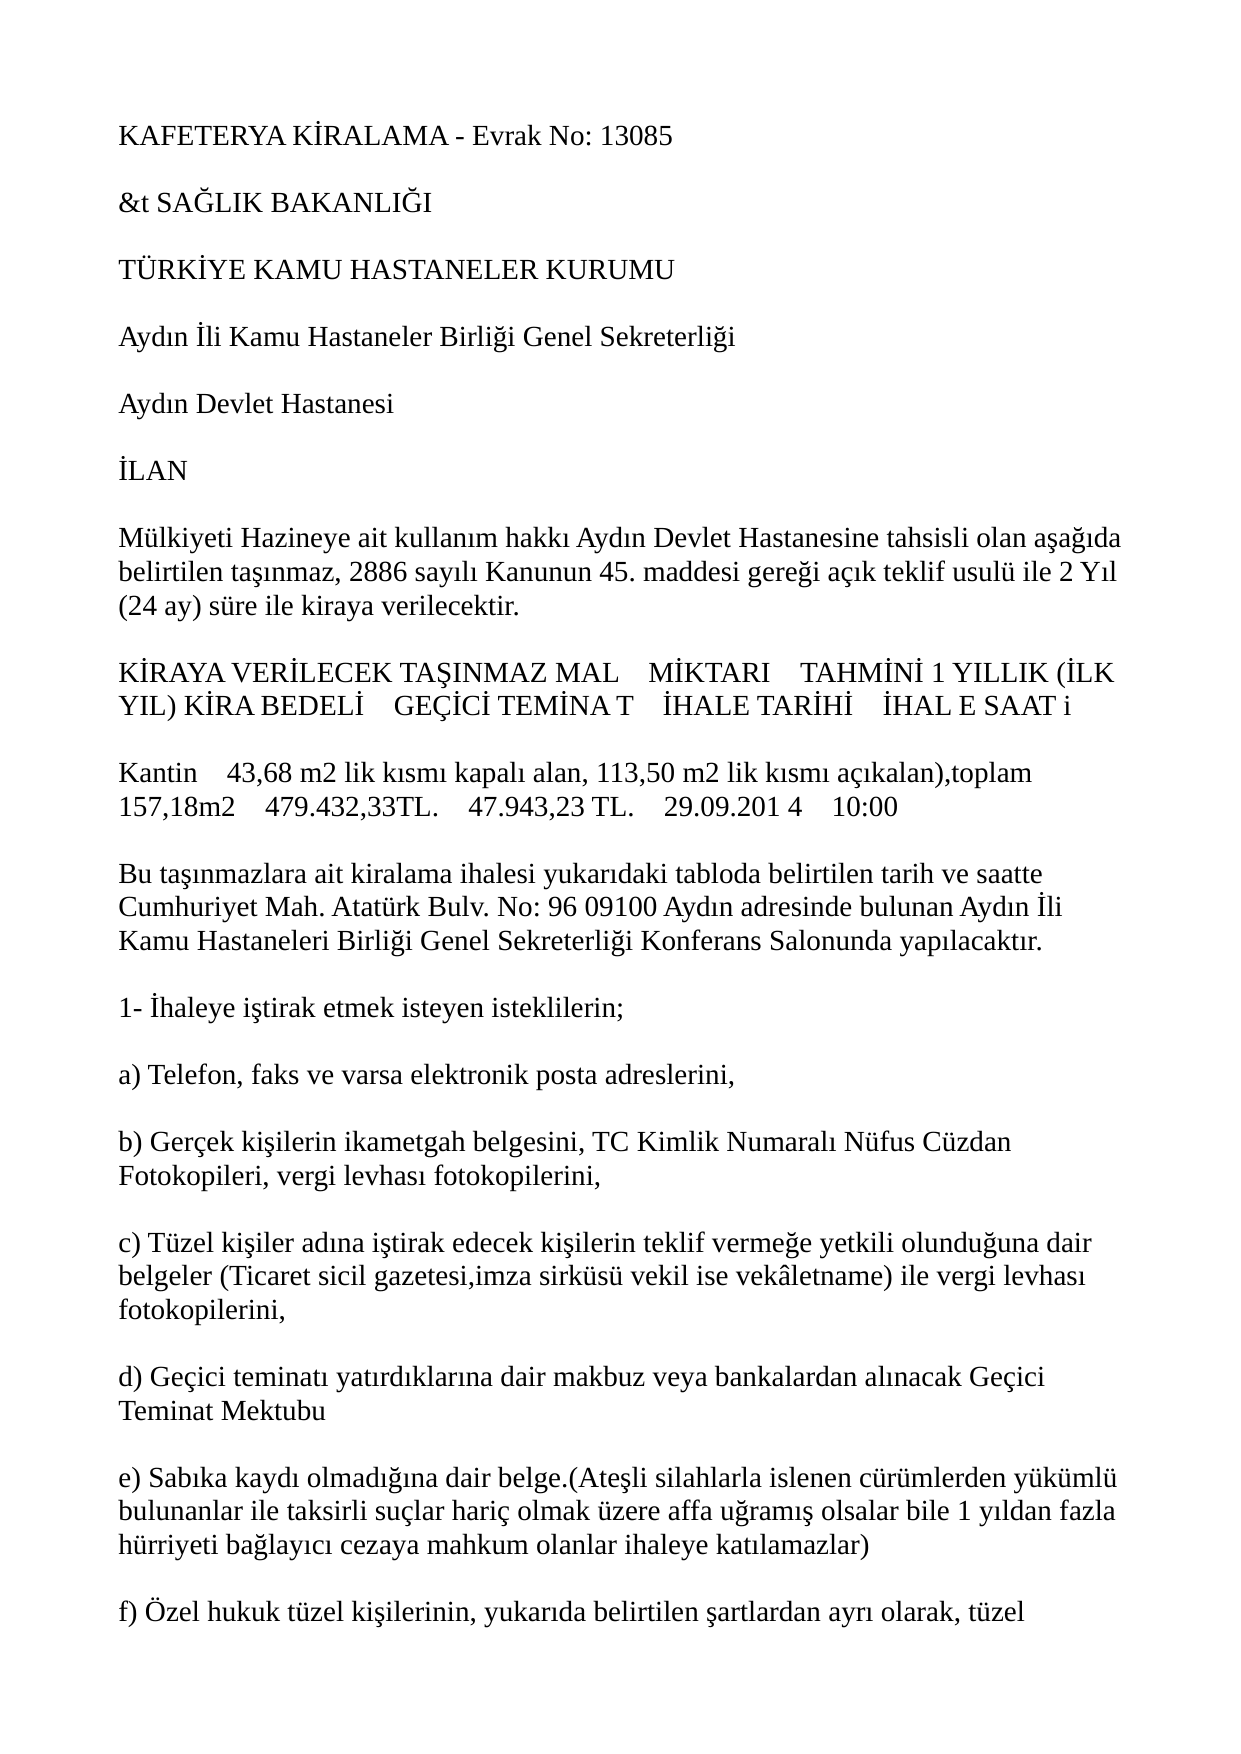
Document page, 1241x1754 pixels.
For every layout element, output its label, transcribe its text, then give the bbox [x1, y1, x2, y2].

text KAFETERYA KİRALAMA - Evrak No: 13085 [118, 118, 1122, 152]
text Mülkiyeti Hazineye ait kullanım hakkı Aydın Devlet Hastanesine tahsisli olan aşağıda belirtilen taşınmaz, 2886 sayılı Kanunun 45. maddesi gereği açık teklif usulü ile 2 Yıl (24 ay) süre ile kiraya verilecektir. [118, 521, 1122, 621]
text 1- İhaleye iştirak etmek isteyen isteklilerin; [118, 990, 1122, 1024]
text TÜRKİYE KAMU HASTANELER KURUMU [118, 252, 1122, 286]
text b) Gerçek kişilerin ikametgah belgesini, TC Kimlik Numaralı Nüfus Cüzdan Fotokopileri, vergi levhası fotokopilerini, [118, 1124, 1122, 1191]
text e) Sabıka kaydı olmadığına dair belge.(Ateşli silahlarla islenen cürümlerden yükümlü bulunanlar ile taksirli suçlar hariç olmak üzere affa uğramış olsalar bile 1 yıldan fazla hürriyeti bağlayıcı cezaya mahkum olanlar ihaleye katılamazlar) [118, 1460, 1122, 1560]
text Aydın İli Kamu Hastaneler Birliği Genel Sekreterliği [118, 319, 1122, 353]
text İLAN [118, 453, 1122, 487]
text &t SAĞLIK BAKANLIĞI [118, 185, 1122, 219]
text d) Geçici teminatı yatırdıklarına dair makbuz veya bankalardan alınacak Geçici Teminat Mektubu [118, 1359, 1122, 1426]
text Aydın Devlet Hastanesi [118, 386, 1122, 420]
text a) Telefon, faks ve varsa elektronik posta adreslerini, [118, 1057, 1122, 1091]
text f) Özel hukuk tüzel kişilerinin, yukarıda belirtilen şartlardan ayrı olarak, tüzel [118, 1594, 1122, 1627]
text KİRAYA VERİLECEK TAŞINMAZ MAL MİKTARI TAHMİNİ 1 YILLIK (İLK YIL) KİRA BEDELİ GEÇİCİ TEMİNA T İHALE TARİHİ İHAL E SAAT i [118, 655, 1122, 722]
text Bu taşınmazlara ait kiralama ihalesi yukarıdaki tabloda belirtilen tarih ve saatte Cumhuriyet Mah. Atatürk Bulv. No: 96 09100 Aydın adresinde bulunan Aydın İli Kamu Hastaneleri Birliği Genel Sekreterliği Konferans Salonunda yapılacaktır. [118, 856, 1122, 957]
text Kantin 43,68 m2 lik kısmı kapalı alan, 113,50 m2 lik kısmı açıkalan),toplam 157,18m2 479.432,33TL. 47.943,23 TL. 29.09.201 4 10:00 [118, 755, 1122, 822]
text c) Tüzel kişiler adına iştirak edecek kişilerin teklif vermeğe yetkili olunduğuna dair belgeler (Ticaret sicil gazetesi,imza sirküsü vekil ise vekâletname) ile vergi levhası fotokopilerini, [118, 1225, 1122, 1326]
